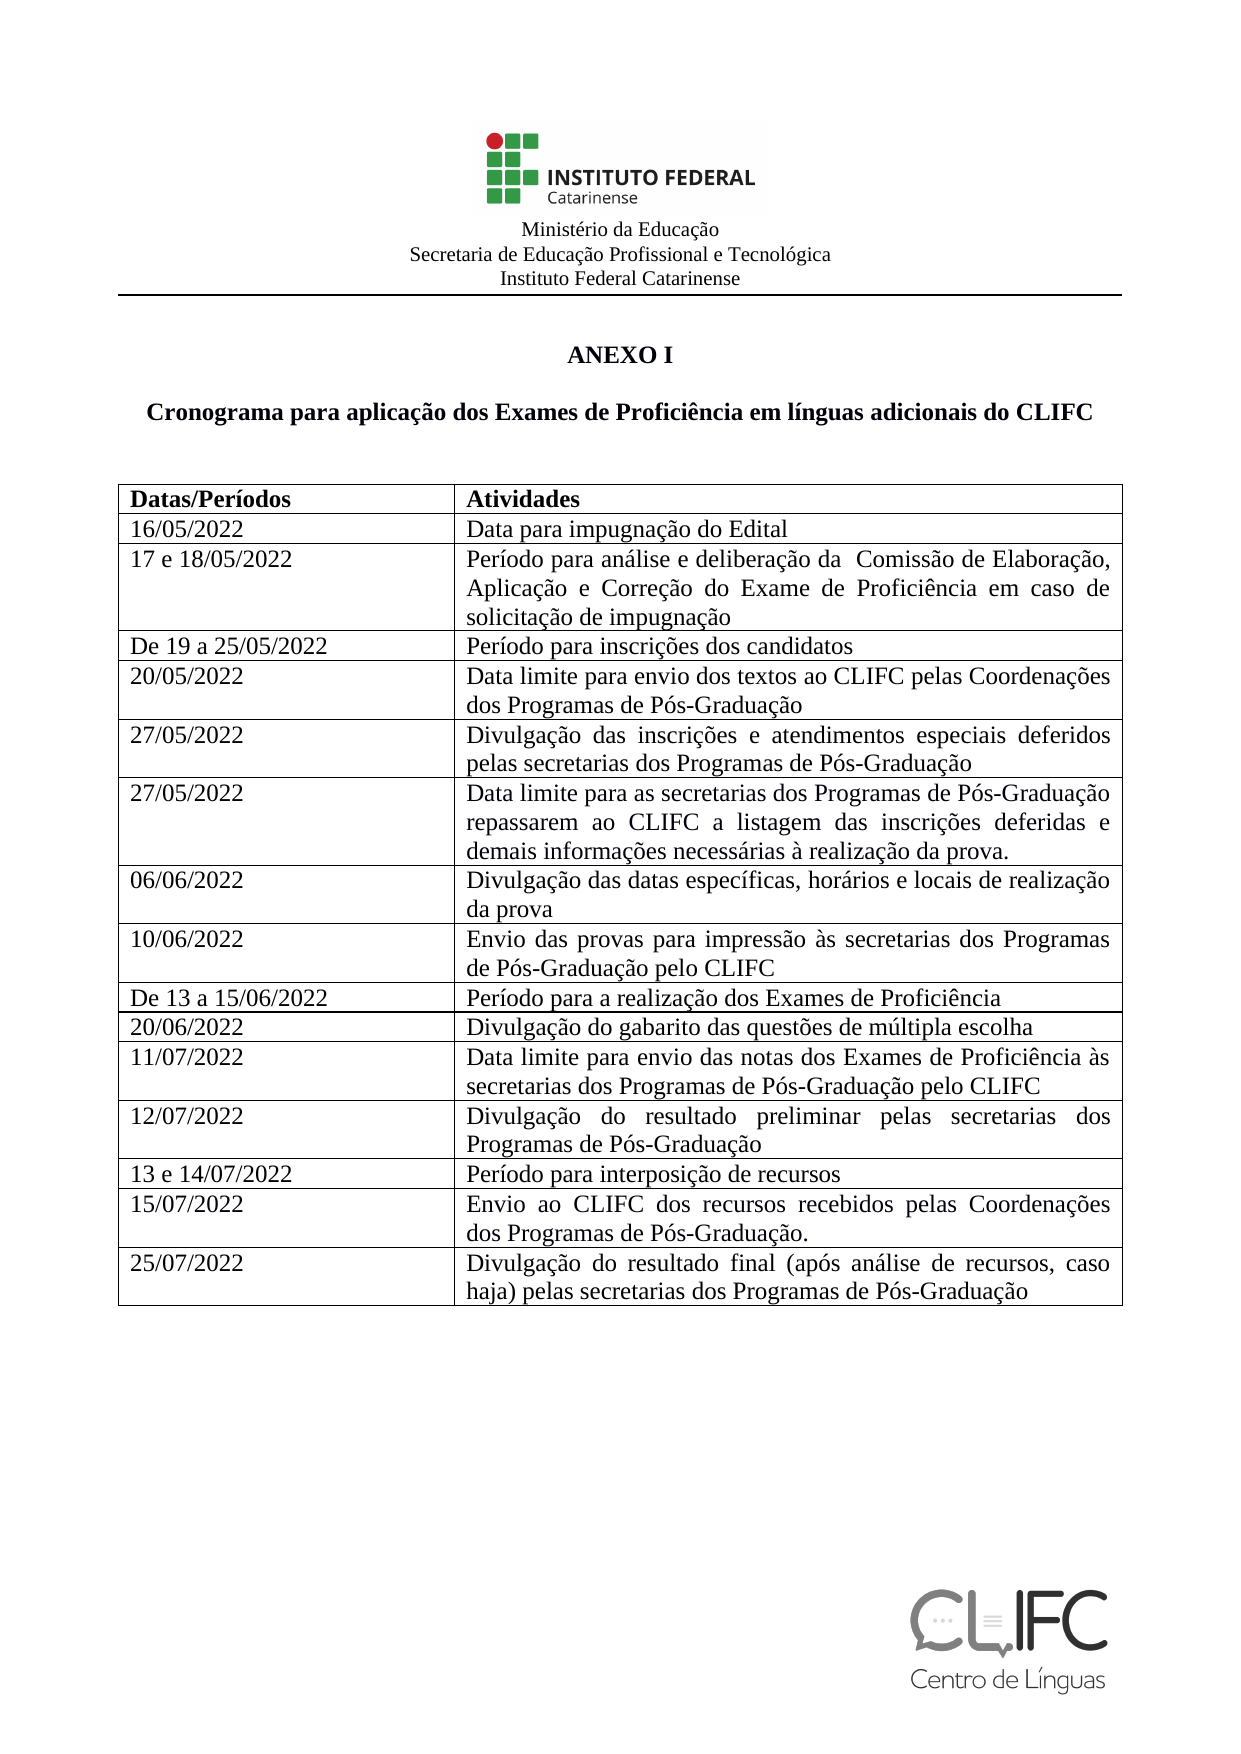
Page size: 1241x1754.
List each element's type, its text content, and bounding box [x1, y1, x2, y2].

table_cell Divulgação do resultado final (após análise de recursos, caso haja) pelas secretarias dos Programas de Pós-Graduação [455, 1248, 1122, 1305]
table_cell 17 e 18/05/2022 [119, 544, 454, 630]
table_cell 13 e 14/07/2022 [119, 1159, 454, 1188]
table_cell Data para impugnação do Edital [455, 514, 1122, 543]
table_cell Período para interposição de recursos [455, 1159, 1122, 1188]
table_cell Envio das provas para impressão às secretarias dos Programas de Pós-Graduação pelo CLIFC [455, 924, 1122, 982]
table_cell Período para análise e deliberação da Comissão de Elaboração, Aplicação e Correção do Exame de Proficiência em caso de solicitação de impugnação [455, 544, 1122, 630]
table_cell 11/07/2022 [119, 1042, 454, 1100]
table_cell Divulgação das datas específicas, horários e locais de realização da prova [455, 866, 1122, 923]
table_cell De 13 a 15/06/2022 [119, 983, 454, 1011]
table_cell Data limite para envio das notas dos Exames de Proficiência às secretarias dos Programas de Pós-Graduação pelo CLIFC [455, 1042, 1122, 1100]
text Cronograma para aplicação dos Exames de Proficiência em línguas adicionais do CLIFC [118, 397, 1122, 426]
table_cell Envio ao CLIFC dos recursos recebidos pelas Coordenações dos Programas de Pós-Graduação. [455, 1189, 1122, 1247]
table_cell 20/06/2022 [119, 1013, 454, 1041]
table_cell 15/07/2022 [119, 1189, 454, 1247]
table_cell Divulgação do resultado preliminar pelas secretarias dos Programas de Pós-Graduação [455, 1101, 1122, 1158]
table_cell 06/06/2022 [119, 866, 454, 923]
table_cell 25/07/2022 [119, 1248, 454, 1305]
table_cell Data limite para as secretarias dos Programas de Pós-Graduação repassarem ao CLIFC a listagem das inscrições deferidas e demais informações necessárias à realização da prova. [455, 778, 1122, 864]
text ANEXO I [118, 340, 1122, 368]
table_cell Período para inscrições dos candidatos [455, 631, 1122, 660]
table_cell 10/06/2022 [119, 924, 454, 982]
table_cell Data limite para envio dos textos ao CLIFC pelas Coordenações dos Programas de Pós-Graduação [455, 661, 1122, 719]
table_header Atividades [455, 485, 1122, 513]
table_cell 20/05/2022 [119, 661, 454, 719]
table_header Datas/Períodos [119, 485, 454, 513]
table_cell Período para a realização dos Exames de Proficiência [455, 983, 1122, 1011]
table_cell Divulgação das inscrições e atendimentos especiais deferidos pelas secretarias dos Programas de Pós-Graduação [455, 720, 1122, 777]
table_cell 27/05/2022 [119, 778, 454, 864]
table_cell De 19 a 25/05/2022 [119, 631, 454, 660]
table_cell 12/07/2022 [119, 1101, 454, 1158]
table_cell 27/05/2022 [119, 720, 454, 777]
table_cell 16/05/2022 [119, 514, 454, 543]
table_cell Divulgação do gabarito das questões de múltipla escolha [455, 1013, 1122, 1041]
